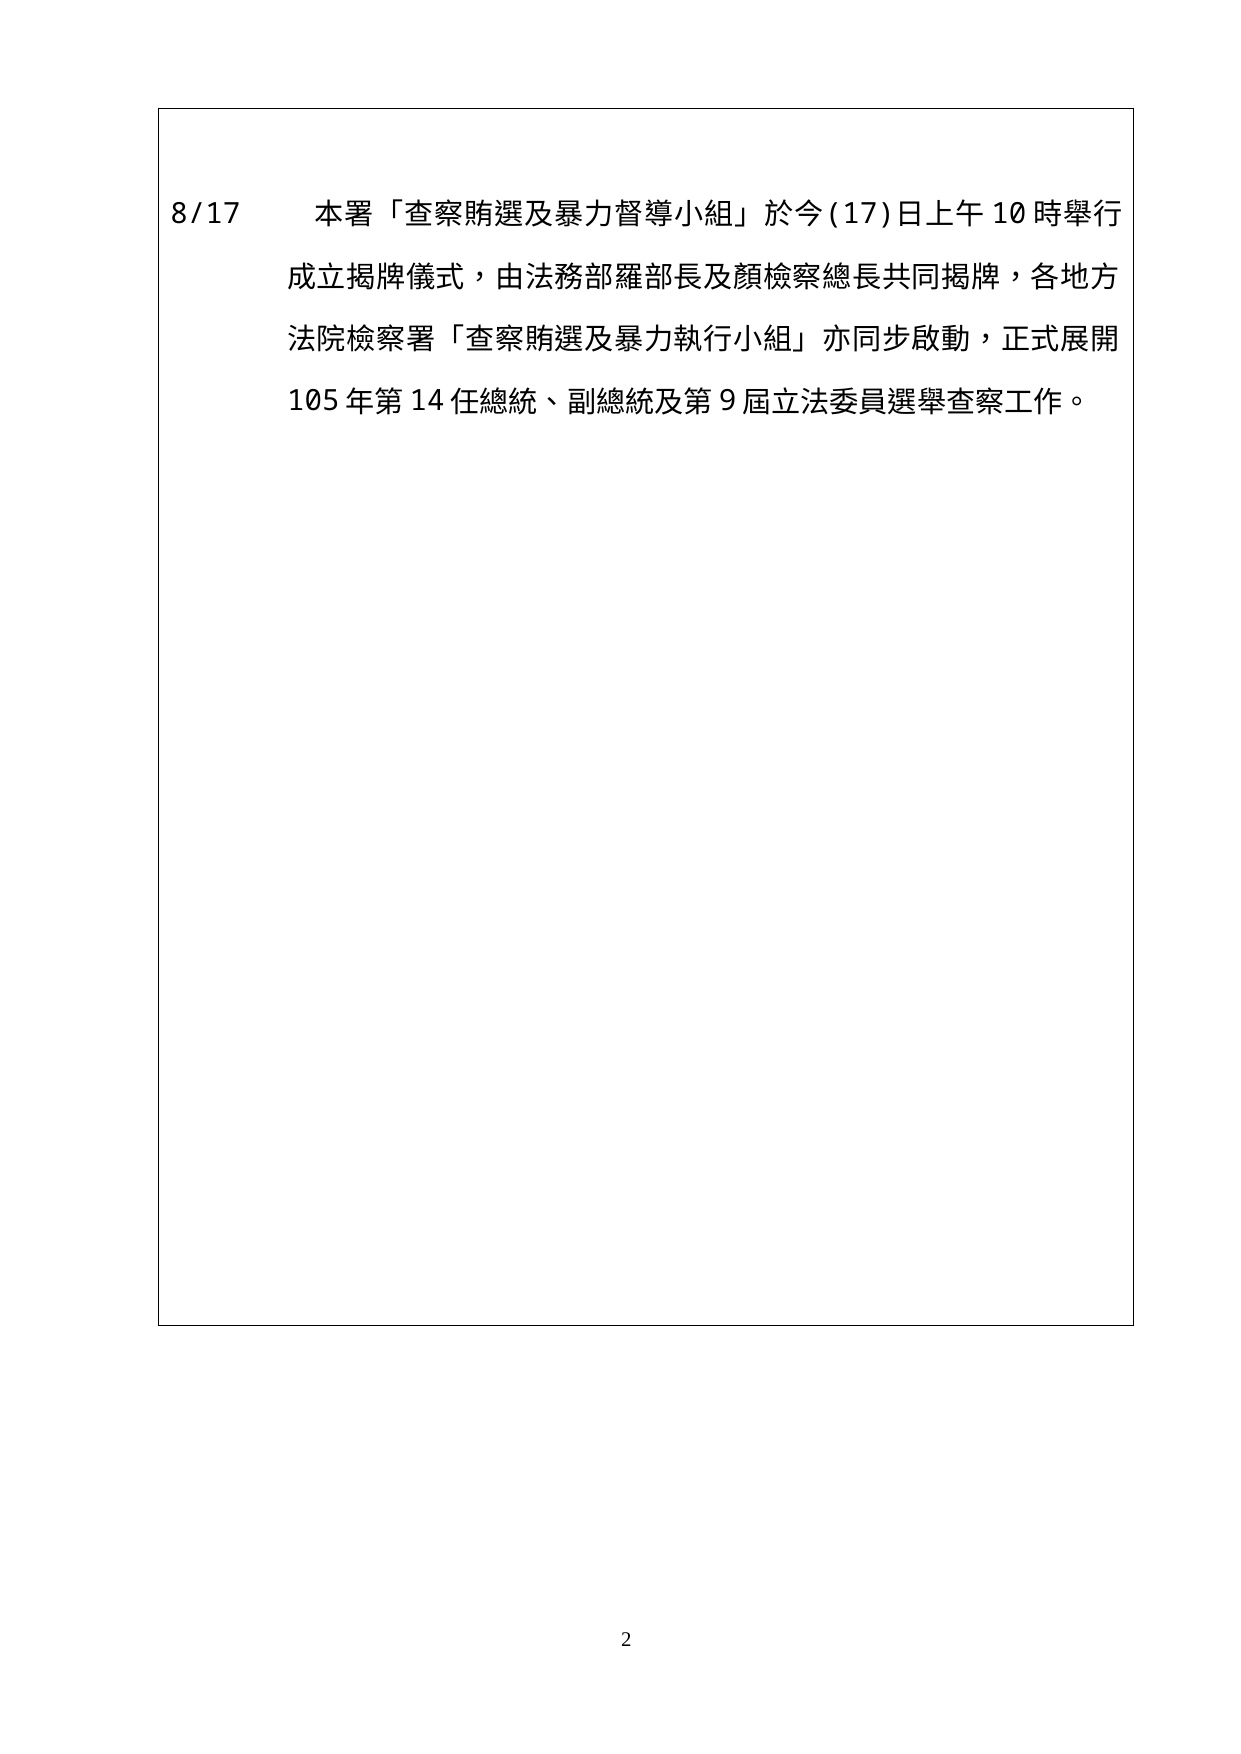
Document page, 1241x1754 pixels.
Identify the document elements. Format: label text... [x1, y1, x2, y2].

table_cell 8/17 本署「查察賄選及暴力督導小組」於今(17)日上午10時舉行成立揭牌儀式，由法務部羅部長及顏檢察總長共同揭牌，各地方法院檢察署「查察賄選及暴力執行小組」亦同步啟動，正式展開105年第14任總統、副總統及第9屆立法委員選舉查察工作。 [159, 109, 1133, 1325]
